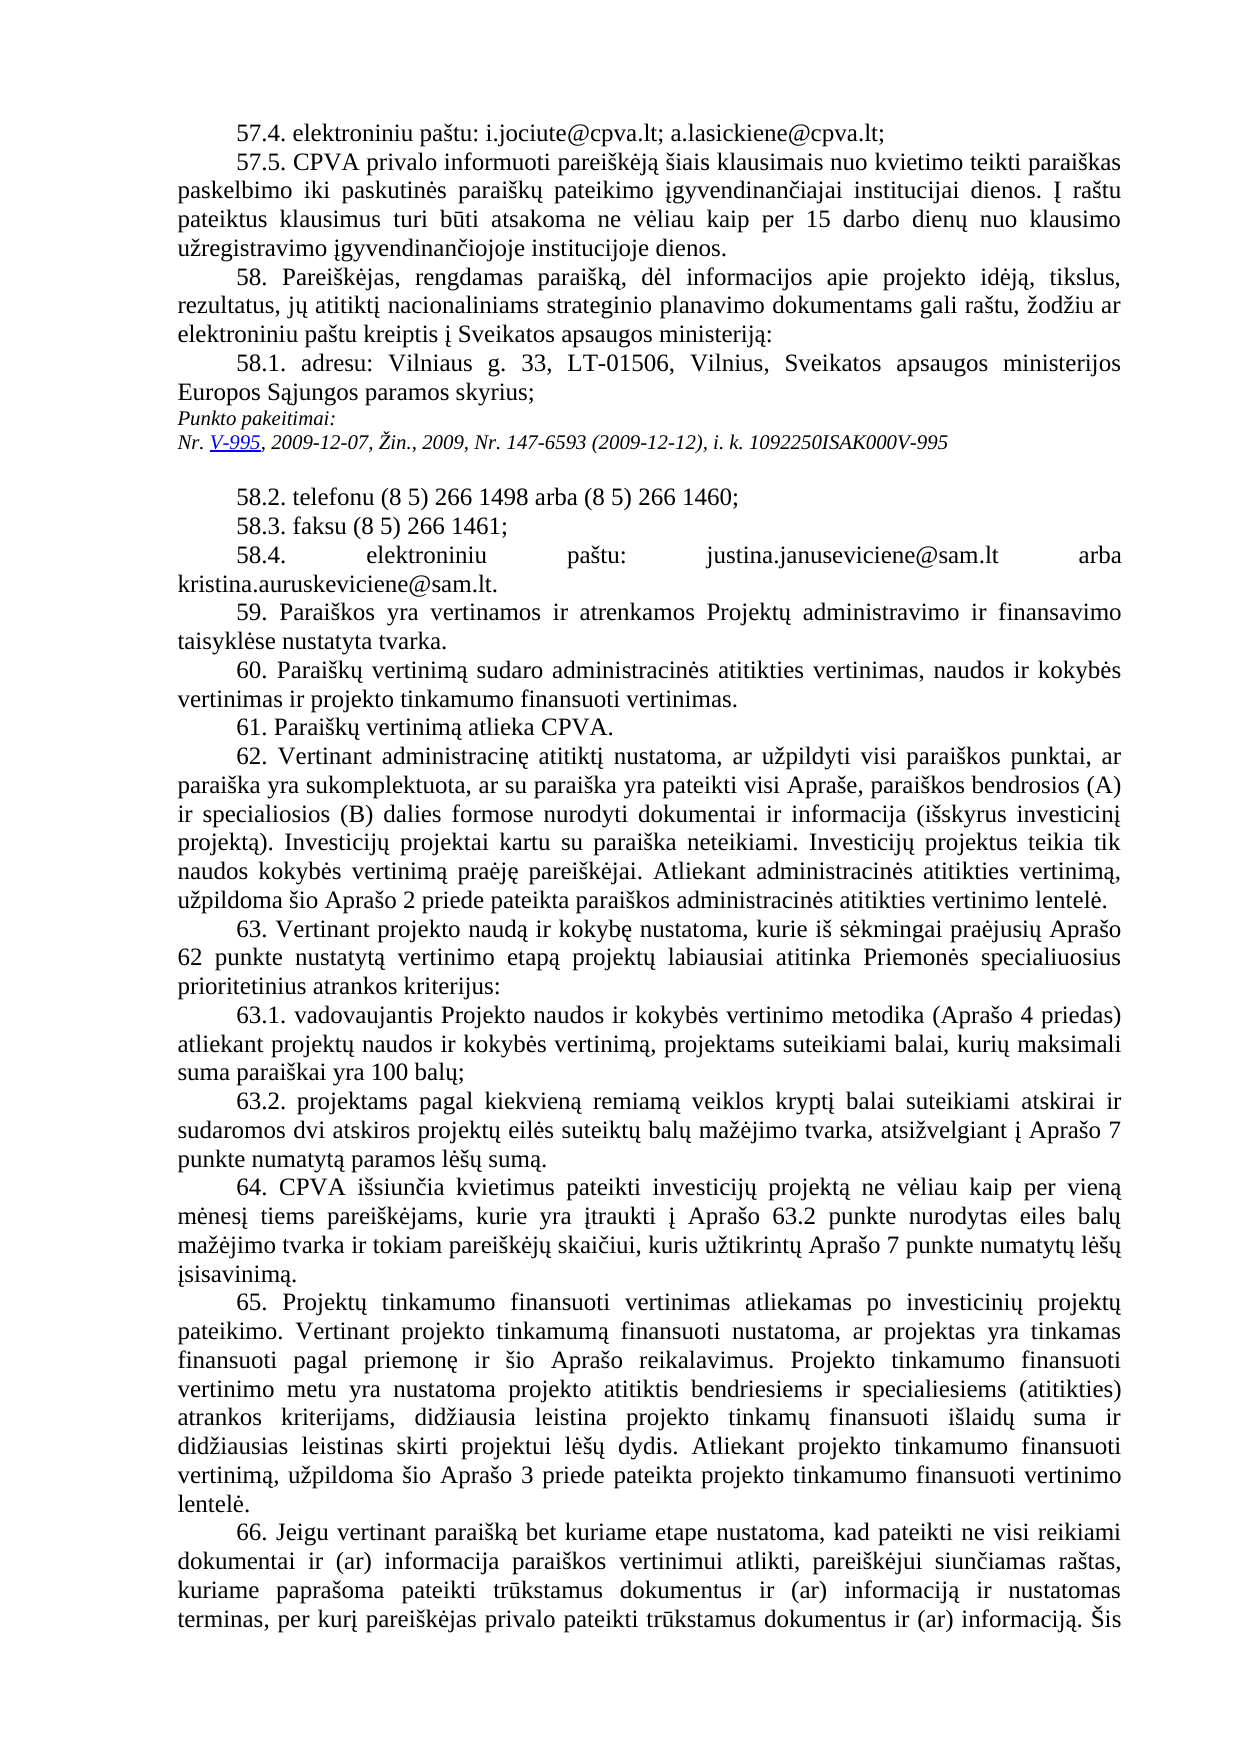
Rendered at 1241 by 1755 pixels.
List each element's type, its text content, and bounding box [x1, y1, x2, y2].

text 65. Projektų tinkamumo finansuoti vertinimas atliekamas po investicinių projektų pateikimo. Vertinant projekto tinkamumą finansuoti nustatoma, ar projektas yra tinkamas finansuoti pagal priemonę ir šio Aprašo reikalavimus. Projekto tinkamumo finansuoti vertinimo metu yra nustatoma projekto atitiktis bendriesiems ir specialiesiems (atitikties) atrankos kriterijams, didžiausia leistina projekto tinkamų finansuoti išlaidų suma ir didžiausias leistinas skirti projektui lėšų dydis. Atliekant projekto tinkamumo finansuoti vertinimą, užpildoma šio Aprašo 3 priede pateikta projekto tinkamumo finansuoti vertinimo lentelė. [177, 1287, 1122, 1517]
text 60. Paraiškų vertinimą sudaro administracinės atitikties vertinimas, naudos ir kokybės vertinimas ir projekto tinkamumo finansuoti vertinimas. [177, 655, 1122, 712]
text 57.5. CPVA privalo informuoti pareiškėją šiais klausimais nuo kvietimo teikti paraiškas paskelbimo iki paskutinės paraiškų pateikimo įgyvendinančiajai institucijai dienos. Į raštu pateiktus klausimus turi būti atsakoma ne vėliau kaip per 15 darbo dienų nuo klausimo užregistravimo įgyvendinančiojoje institucijoje dienos. [177, 147, 1122, 262]
text 63. Vertinant projekto naudą ir kokybę nustatoma, kurie iš sėkmingai praėjusių Aprašo 62 punkte nustatytą vertinimo etapą projektų labiausiai atitinka Priemonės specialiuosius prioritetinius atrankos kriterijus: [177, 914, 1122, 1000]
text 58.4. elektroniniu paštu: justina.januseviciene@sam.lt arba kristina.auruskeviciene@sam.lt. [177, 540, 1122, 597]
text 62. Vertinant administracinę atitiktį nustatoma, ar užpildyti visi paraiškos punktai, ar paraiška yra sukomplektuota, ar su paraiška yra pateikti visi Apraše, paraiškos bendrosios (A) ir specialiosios (B) dalies formose nurodyti dokumentai ir informacija (išskyrus investicinį projektą). Investicijų projektai kartu su paraiška neteikiami. Investicijų projektus teikia tik naudos kokybės vertinimą praėję pareiškėjai. Atliekant administracinės atitikties vertinimą, užpildoma šio Aprašo 2 priede pateikta paraiškos administracinės atitikties vertinimo lentelė. [177, 741, 1122, 914]
text 59. Paraiškos yra vertinamos ir atrenkamos Projektų administravimo ir finansavimo taisyklėse nustatyta tvarka. [177, 597, 1122, 655]
text 63.1. vadovaujantis Projekto naudos ir kokybės vertinimo metodika (Aprašo 4 priedas) atliekant projektų naudos ir kokybės vertinimą, projektams suteikiami balai, kurių maksimali suma paraiškai yra 100 balų; [177, 1000, 1122, 1086]
text 64. CPVA išsiunčia kvietimus pateikti investicijų projektą ne vėliau kaip per vieną mėnesį tiems pareiškėjams, kurie yra įtraukti į Aprašo 63.2 punkte nurodytas eiles balų mažėjimo tvarka ir tokiam pareiškėjų skaičiui, kuris užtikrintų Aprašo 7 punkte numatytų lėšų įsisavinimą. [177, 1172, 1122, 1287]
text Nr. V-995, 2009-12-07, Žin., 2009, Nr. 147-6593 (2009-12-12), i. k. 1092250ISAK000V-995 [177, 430, 1122, 454]
text 57.4. elektroniniu paštu: i.jociute@cpva.lt; a.lasickiene@cpva.lt; [177, 118, 1122, 147]
text 58.2. telefonu (8 5) 266 1498 arba (8 5) 266 1460; [177, 482, 1122, 511]
text 63.2. projektams pagal kiekvieną remiamą veiklos kryptį balai suteikiami atskirai ir sudaromos dvi atskiros projektų eilės suteiktų balų mažėjimo tvarka, atsižvelgiant į Aprašo 7 punkte numatytą paramos lėšų sumą. [177, 1086, 1122, 1172]
text 66. Jeigu vertinant paraišką bet kuriame etape nustatoma, kad pateikti ne visi reikiami dokumentai ir (ar) informacija paraiškos vertinimui atlikti, pareiškėjui siunčiamas raštas, kuriame paprašoma pateikti trūkstamus dokumentus ir (ar) informaciją ir nustatomas terminas, per kurį pareiškėjas privalo pateikti trūkstamus dokumentus ir (ar) informaciją. Šis [177, 1517, 1122, 1632]
text 58. Pareiškėjas, rengdamas paraišką, dėl informacijos apie projekto idėją, tikslus, rezultatus, jų atitiktį nacionaliniams strateginio planavimo dokumentams gali raštu, žodžiu ar elektroniniu paštu kreiptis į Sveikatos apsaugos ministeriją: [177, 262, 1122, 348]
text 58.1. adresu: Vilniaus g. 33, LT-01506, Vilnius, Sveikatos apsaugos ministerijos Europos Sąjungos paramos skyrius; [177, 348, 1122, 406]
text 61. Paraiškų vertinimą atlieka CPVA. [177, 712, 1122, 741]
text Punkto pakeitimai: [177, 406, 1122, 430]
text 58.3. faksu (8 5) 266 1461; [177, 511, 1122, 540]
